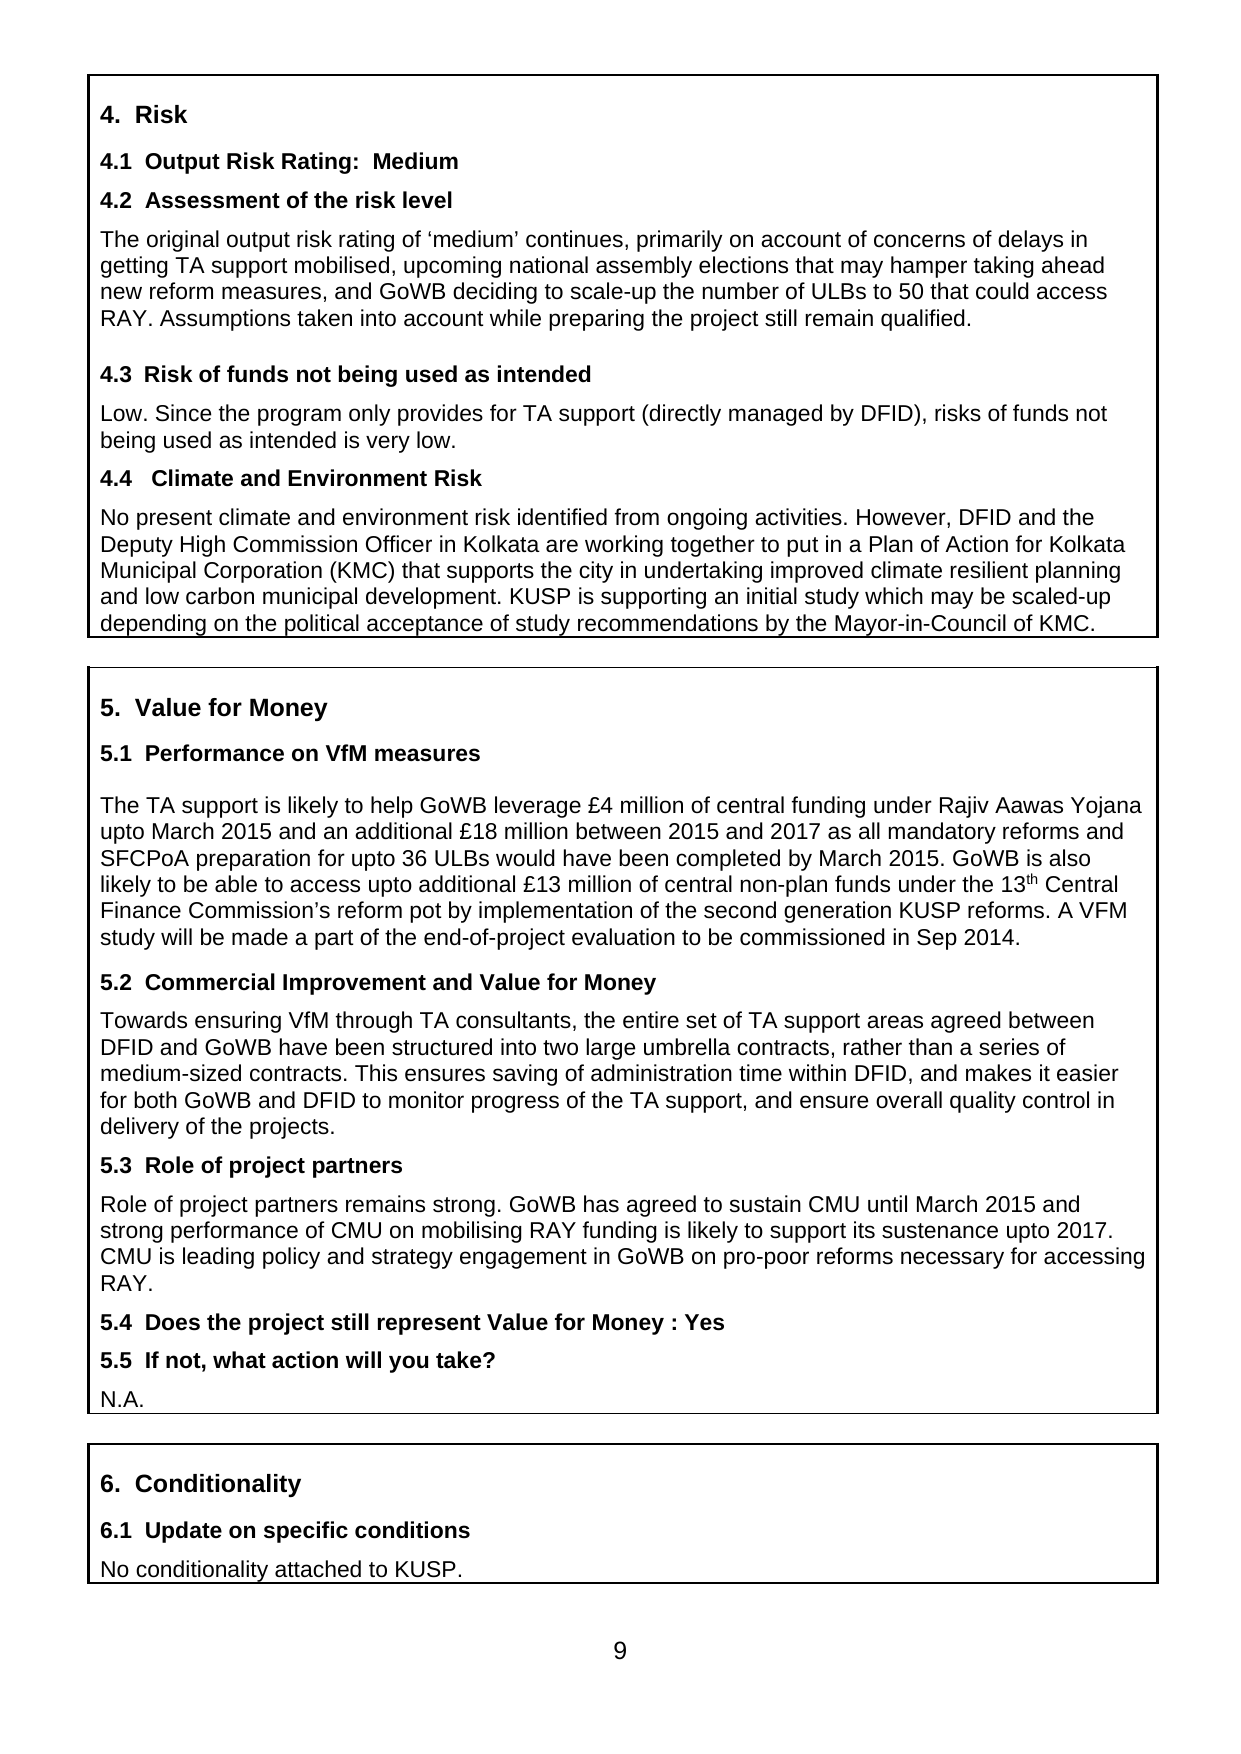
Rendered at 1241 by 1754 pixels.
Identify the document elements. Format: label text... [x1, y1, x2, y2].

table_header 4. Risk [90, 76, 1156, 135]
table_cell 5.1 Performance on VfM measures The TA support is likely to help GoWB leverage £4 million of central funding under Rajiv Aawas Yojana upto March 2015 and an additional £18 million between 2015 and 2017 as all mandatory reforms and SFCPoA preparation for upto 36 ULBs would have been completed by March 2015. GoWB is also likely to be able to access upto additional £13 million of central non-plan funds under the 13th Central Finance Commission’s reform pot by implementation of the second generation KUSP reforms. A VFM study will be made a part of the end-of-project evaluation to be commissioned in Sep 2014. 5.2 Commercial Improvement and Value for Money Towards ensuring VfM through TA consultants, the entire set of TA support areas agreed between DFID and GoWB have been structured into two large umbrella contracts, rather than a series of medium-sized contracts. This ensures saving of administration time within DFID, and makes it easier for both GoWB and DFID to monitor progress of the TA support, and ensure overall quality control in delivery of the projects. 5.3 Role of project partners Role of project partners remains strong. GoWB has agreed to sustain CMU until March 2015 and strong performance of CMU on mobilising RAY funding is likely to support its sustenance upto 2017. CMU is leading policy and strategy engagement in GoWB on pro-poor reforms necessary for accessing RAY. 5.4 Does the project still represent Value for Money : Yes 5.5 If not, what action will you take? N.A. [90, 728, 1156, 1413]
table_cell 6.1 Update on specific conditions No conditionality attached to KUSP. [90, 1505, 1156, 1582]
table_cell Risk of funds not being used as intended Low. Since the program only provides for TA support (directly managed by DFID), risks of funds not being used as intended is very low. 4.4 Climate and Environment Risk No present climate and environment risk identified from ongoing activities. However, DFID and the Deputy High Commission Officer in Kolkata are working together to put in a Plan of Action for Kolkata Municipal Corporation (KMC) that supports the city in undertaking improved climate resilient planning and low carbon municipal development. KUSP is supporting an initial study which may be scaled-up depending on the political acceptance of study recommendations by the Mayor-in-Council of KMC. [90, 349, 1156, 636]
table_cell 4.1 Output Risk Rating: Medium 4.2 Assessment of the risk level The original output risk rating of ‘medium’ continues, primarily on account of concerns of delays in getting TA support mobilised, upcoming national assembly elections that may hamper taking ahead new reform measures, and GoWB deciding to scale-up the number of ULBs to 50 that could access RAY. Assumptions taken into account while preparing the project still remain qualified. [90, 135, 1156, 349]
table_header 5. Value for Money [90, 668, 1156, 728]
table_header 6. Conditionality [90, 1445, 1156, 1504]
